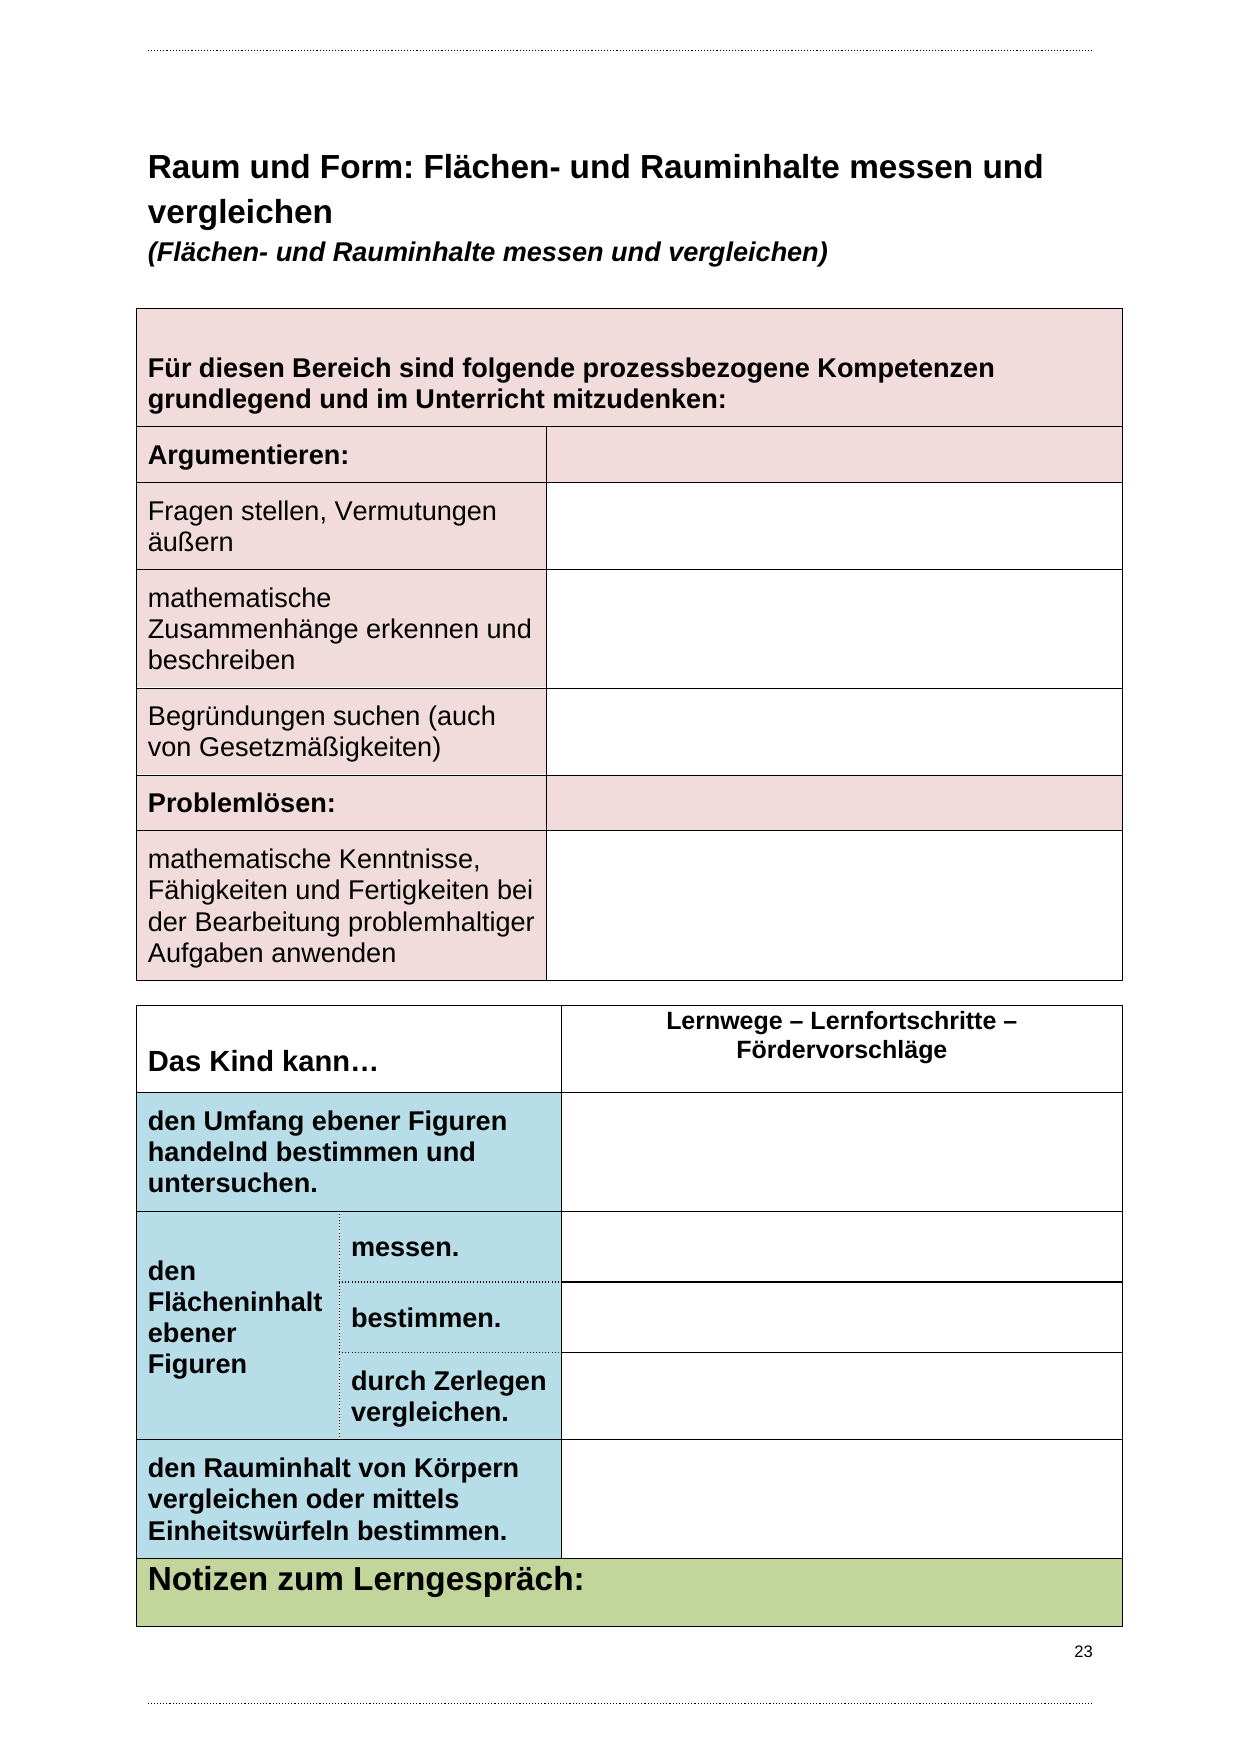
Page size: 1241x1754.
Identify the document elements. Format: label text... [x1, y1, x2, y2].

table_cell [547, 483, 1122, 569]
table_cell [547, 427, 1122, 482]
table_cell messen. [340, 1212, 561, 1281]
table_cell bestimmen. [340, 1281, 561, 1352]
table_cell [562, 1283, 1122, 1352]
text (Flächen- und Rauminhalte messen und vergleichen) [148, 236, 1092, 267]
table_cell [562, 1093, 1122, 1211]
table_cell den Flächeninhalt ebener Figuren [137, 1212, 339, 1439]
table_header Das Kind kann… [137, 1006, 561, 1092]
table_cell [547, 689, 1122, 774]
table_cell Problemlösen: [137, 776, 546, 830]
table_cell den Rauminhalt von Körpern vergleichen oder mittels Einheitswürfeln bestimmen. [137, 1440, 561, 1558]
table_cell Fragen stellen, Vermutungen äußern [137, 483, 546, 569]
table_cell Argumentieren: [137, 427, 546, 482]
table_cell mathematische Zusammenhänge erkennen und beschreiben [137, 570, 546, 687]
table_cell Begründungen suchen (auch von Gesetzmäßigkeiten) [137, 689, 546, 774]
text Raum und Form: Flächen- und Rauminhalte messen und vergleichen [148, 148, 1092, 230]
table_cell Notizen zum Lerngespräch: [137, 1559, 1122, 1626]
table_cell den Umfang ebener Figuren handelnd bestimmen und untersuchen. [137, 1093, 561, 1211]
table_cell [562, 1212, 1122, 1281]
table_cell [547, 776, 1122, 830]
table_header Lernwege – Lernfortschritte – Fördervorschläge [562, 1006, 1122, 1092]
table_cell [547, 570, 1122, 687]
table_cell durch Zerlegen vergleichen. [340, 1352, 561, 1439]
table_cell [562, 1440, 1122, 1558]
table_cell [547, 831, 1122, 980]
table_header Für diesen Bereich sind folgende prozessbezogene Kompetenzen grundlegend und im Unterricht mitzudenken: [137, 309, 1122, 426]
table_cell [562, 1353, 1122, 1439]
table_cell mathematische Kenntnisse, Fähigkeiten und Fertigkeiten bei der Bearbeitung problemhaltiger Aufgaben anwenden [137, 831, 546, 980]
